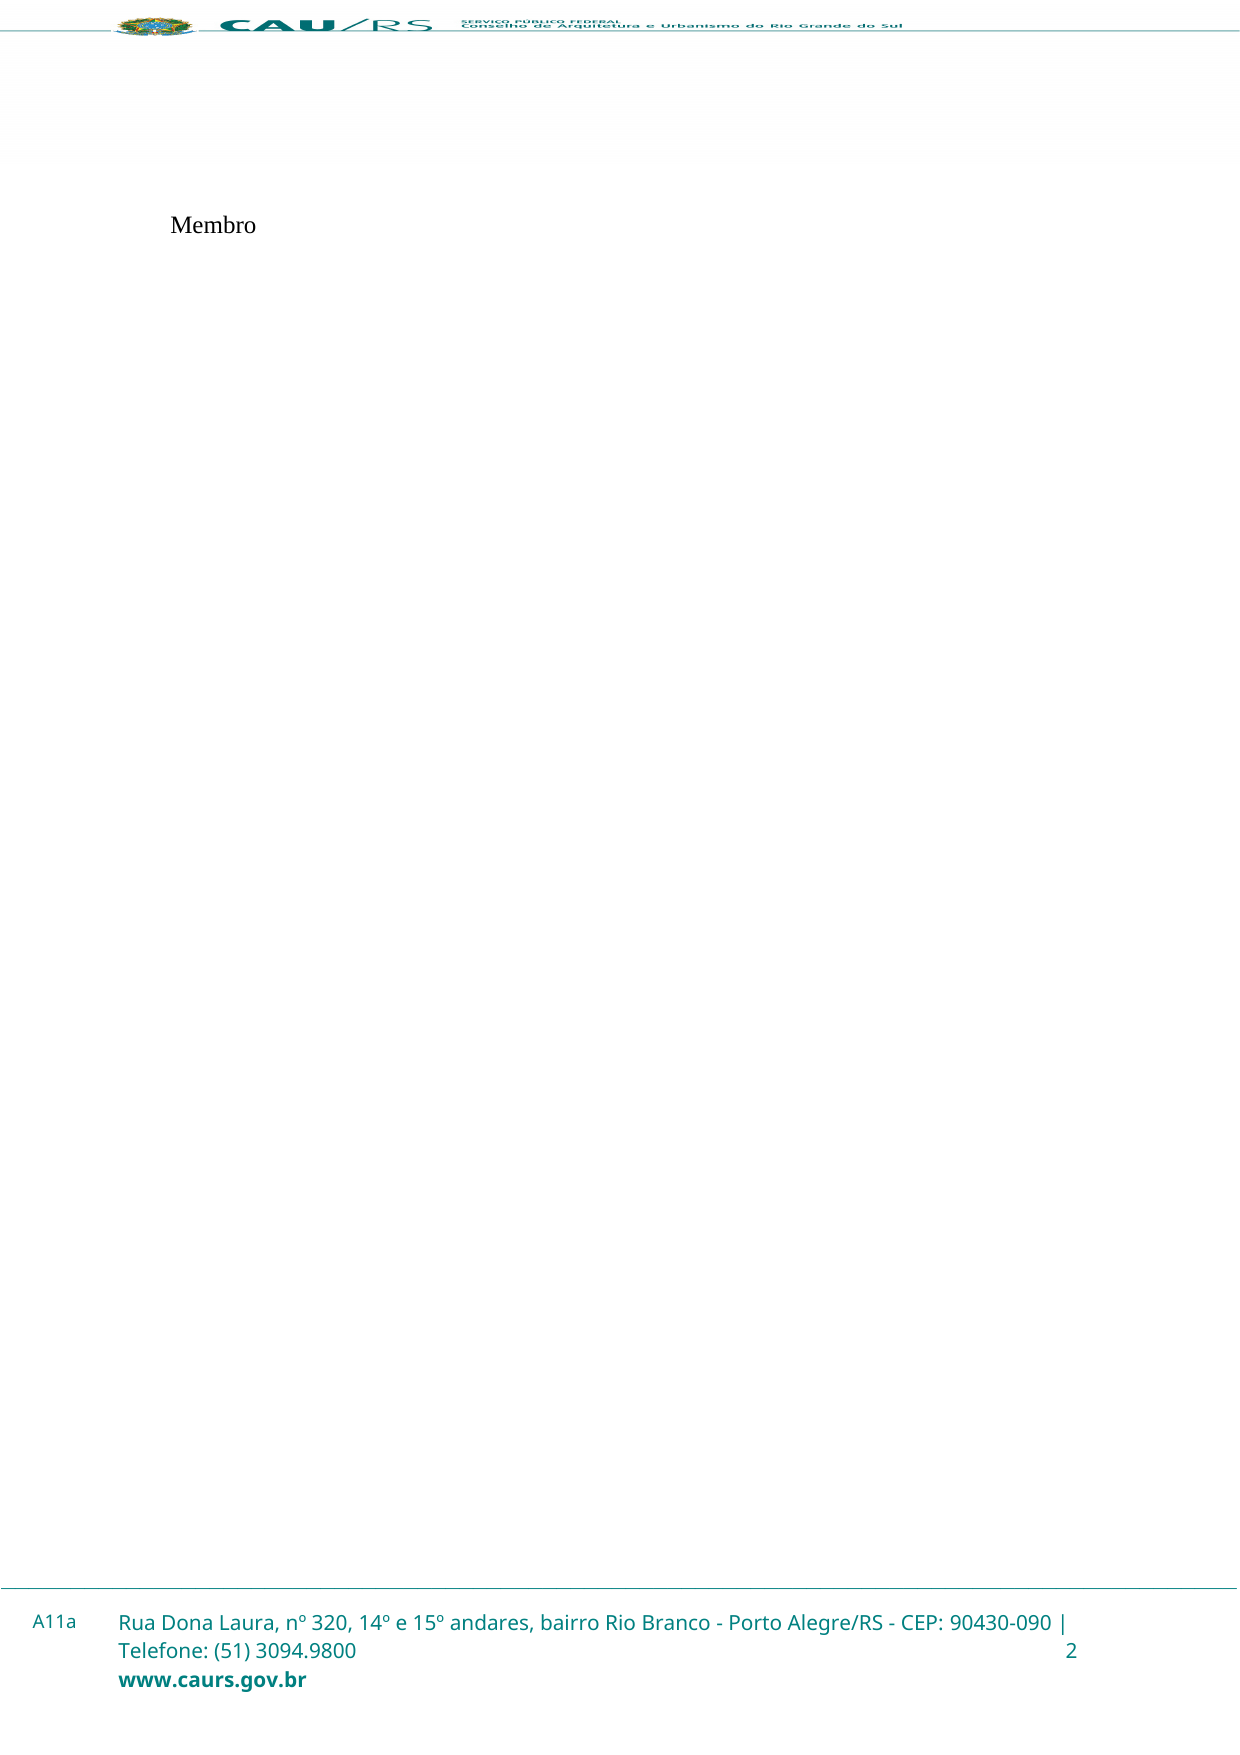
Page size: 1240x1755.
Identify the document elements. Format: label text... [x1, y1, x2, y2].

table_cell [669, 207, 1163, 242]
table_cell Membro [159, 207, 669, 242]
